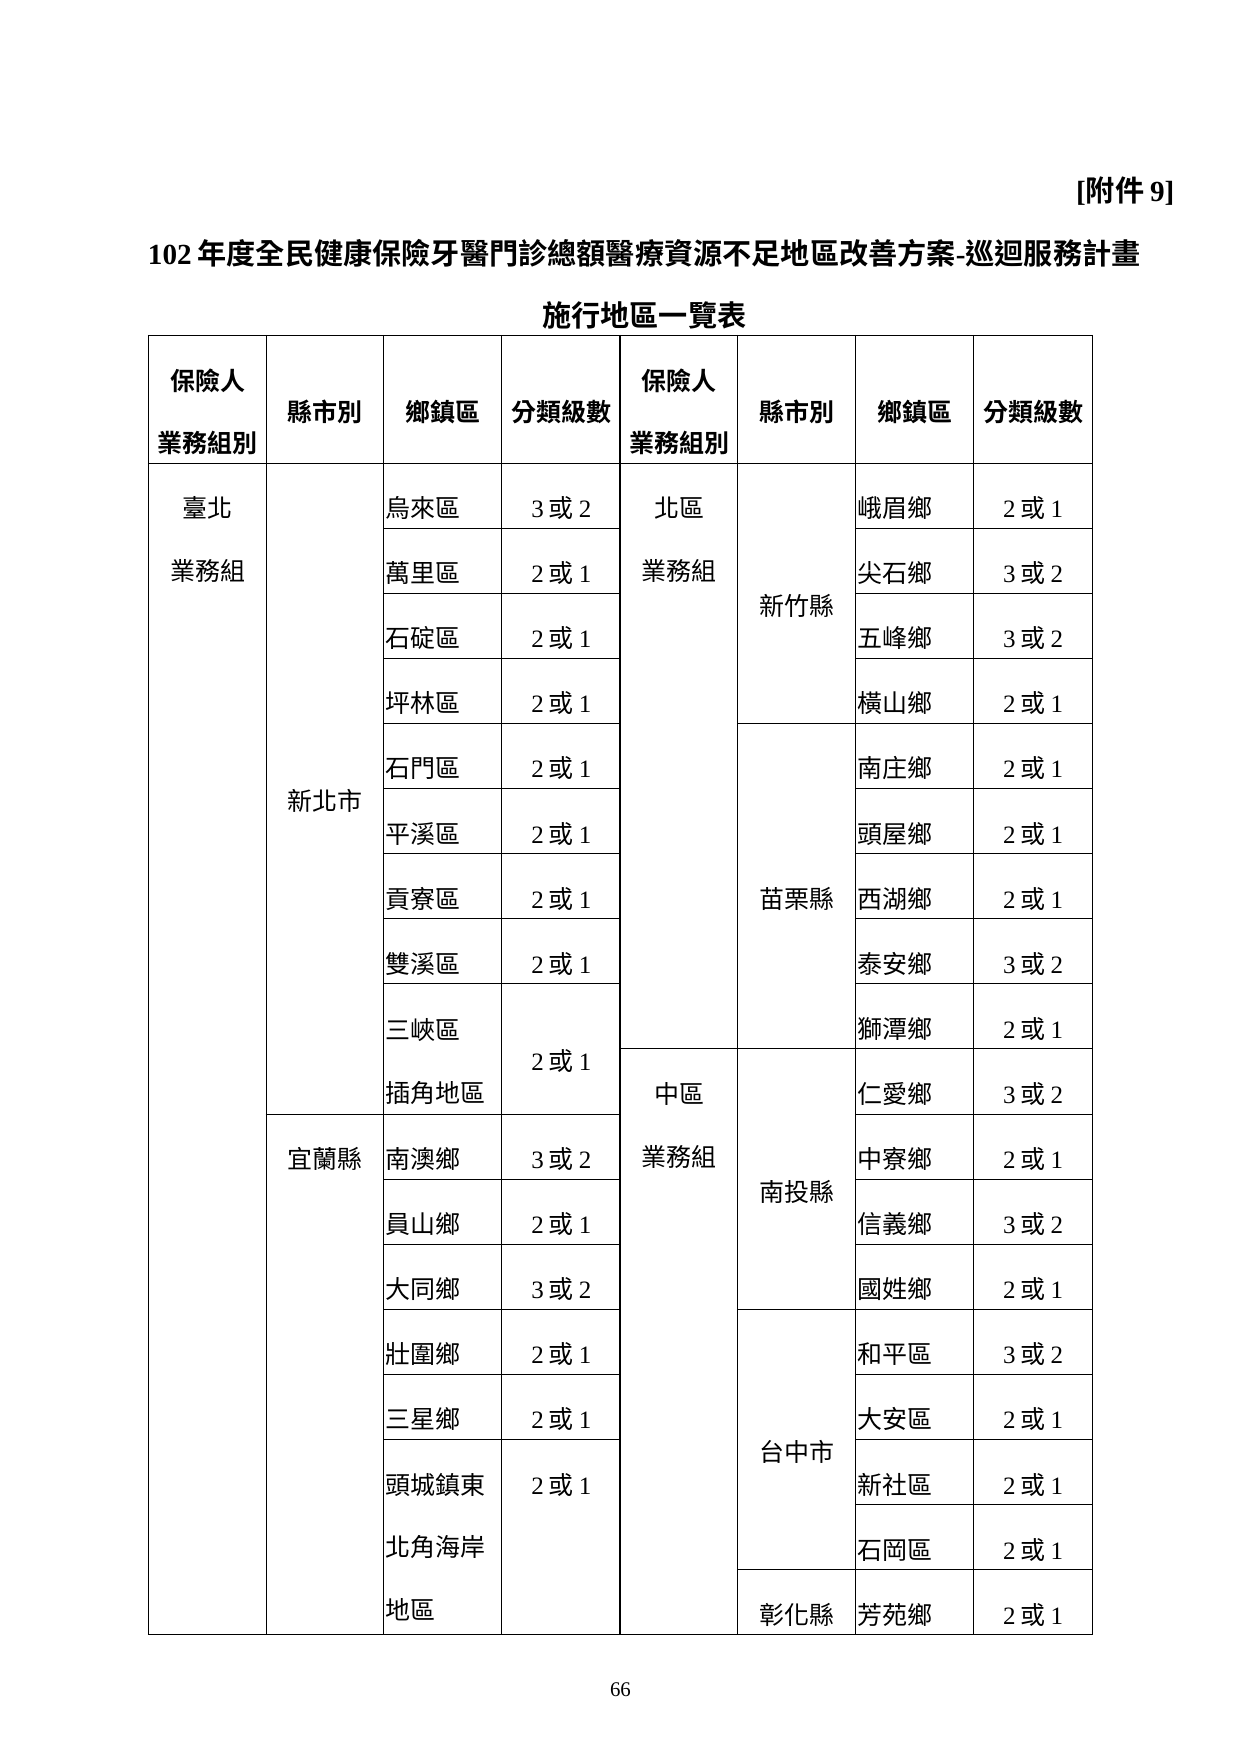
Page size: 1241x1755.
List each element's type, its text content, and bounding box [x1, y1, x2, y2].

table_cell 石門區 [384, 724, 501, 788]
table_cell 南投縣 [738, 1049, 855, 1309]
table_cell 2或1 [974, 984, 1092, 1048]
table_cell 台中市 [738, 1310, 855, 1569]
table_cell 2或1 [974, 1245, 1092, 1309]
table_cell 2或1 [502, 1440, 619, 1634]
table_header 縣市別 [267, 336, 383, 462]
table_cell 壯圍鄉 [384, 1310, 501, 1374]
table_cell 中寮鄉 [856, 1115, 973, 1178]
table_cell 3或2 [974, 1049, 1092, 1113]
table_cell 貢寮區 [384, 854, 501, 918]
table_cell 和平區 [856, 1310, 973, 1374]
table_cell 3或2 [974, 1310, 1092, 1374]
table_cell 尖石鄉 [856, 529, 973, 593]
table_cell 3或2 [974, 594, 1092, 658]
table_cell 國姓鄉 [856, 1245, 973, 1309]
table_cell 2或1 [502, 854, 619, 918]
table_cell 信義鄉 [856, 1180, 973, 1244]
table_cell 橫山鄉 [856, 659, 973, 723]
table_cell 大同鄉 [384, 1245, 501, 1309]
table_header 鄉鎮區 [856, 336, 973, 462]
table_cell 芳苑鄉 [856, 1570, 973, 1634]
table_cell 2或1 [502, 1375, 619, 1439]
table_cell 新北市 [267, 464, 383, 1113]
table_header 分類級數 [974, 336, 1092, 462]
table_cell 2或1 [974, 724, 1092, 788]
table_cell 3或2 [974, 919, 1092, 983]
table_cell 萬里區 [384, 529, 501, 593]
table_cell 苗栗縣 [738, 724, 855, 1048]
table_cell 五峰鄉 [856, 594, 973, 658]
table_cell 南澳鄉 [384, 1115, 501, 1178]
table_cell 大安區 [856, 1375, 973, 1439]
table_cell 2或1 [502, 789, 619, 853]
text 102年度全民健康保險牙醫門診總額醫療資源不足地區改善方案-巡迴服務計畫 [118, 210, 1170, 272]
text [附件9] [118, 147, 1181, 210]
table_cell 2或1 [502, 1310, 619, 1374]
table_header 保險人 業務組別 [621, 336, 737, 462]
table_cell 石碇區 [384, 594, 501, 658]
table_cell 峨眉鄉 [856, 464, 973, 527]
table_cell 新社區 [856, 1440, 973, 1504]
table_cell 2或1 [974, 854, 1092, 918]
table_header 縣市別 [738, 336, 855, 462]
table_cell 2或1 [502, 659, 619, 723]
table_cell 2或1 [974, 1440, 1092, 1504]
table_cell 3或2 [974, 1180, 1092, 1244]
table_cell 三星鄉 [384, 1375, 501, 1439]
table_cell 3或2 [502, 1245, 619, 1309]
table_cell 仁愛鄉 [856, 1049, 973, 1113]
table_cell 雙溪區 [384, 919, 501, 983]
table_cell 新竹縣 [738, 464, 855, 723]
table_cell 2或1 [974, 1570, 1092, 1634]
table_cell 三峽區 插角地區 [384, 984, 501, 1113]
table_cell 員山鄉 [384, 1180, 501, 1244]
table_cell 宜蘭縣 [267, 1115, 383, 1634]
table_cell 2或1 [502, 724, 619, 788]
table_cell 烏來區 [384, 464, 501, 527]
table_cell 彰化縣 [738, 1570, 855, 1634]
table_cell 平溪區 [384, 789, 501, 853]
table_header 分類級數 [502, 336, 619, 462]
table_cell 2或1 [974, 789, 1092, 853]
table_cell 2或1 [502, 919, 619, 983]
table_cell 北區 業務組 [621, 464, 737, 1048]
table_cell 2或1 [502, 984, 619, 1113]
table_cell 2或1 [502, 1180, 619, 1244]
table_cell 頭屋鄉 [856, 789, 973, 853]
table_header 保險人 業務組別 [149, 336, 266, 462]
table_cell 石岡區 [856, 1505, 973, 1569]
table_cell 西湖鄉 [856, 854, 973, 918]
table_cell 頭城鎮東北角海岸地區 [384, 1440, 501, 1634]
table_cell 臺北 業務組 [149, 464, 266, 1634]
table_header 鄉鎮區 [384, 336, 501, 462]
text 施行地區一覽表 [118, 272, 1170, 335]
table_cell 3或2 [502, 1115, 619, 1178]
table_cell 中區 業務組 [621, 1049, 737, 1634]
table_cell 坪林區 [384, 659, 501, 723]
table_cell 2或1 [502, 594, 619, 658]
table_cell 2或1 [974, 1505, 1092, 1569]
table_cell 2或1 [974, 1115, 1092, 1178]
table_cell 3或2 [502, 464, 619, 527]
table_cell 2或1 [502, 529, 619, 593]
table_cell 南庄鄉 [856, 724, 973, 788]
table_cell 泰安鄉 [856, 919, 973, 983]
table_cell 2或1 [974, 659, 1092, 723]
table_cell 獅潭鄉 [856, 984, 973, 1048]
table_cell 2或1 [974, 464, 1092, 527]
table_cell 3或2 [974, 529, 1092, 593]
table_cell 2或1 [974, 1375, 1092, 1439]
